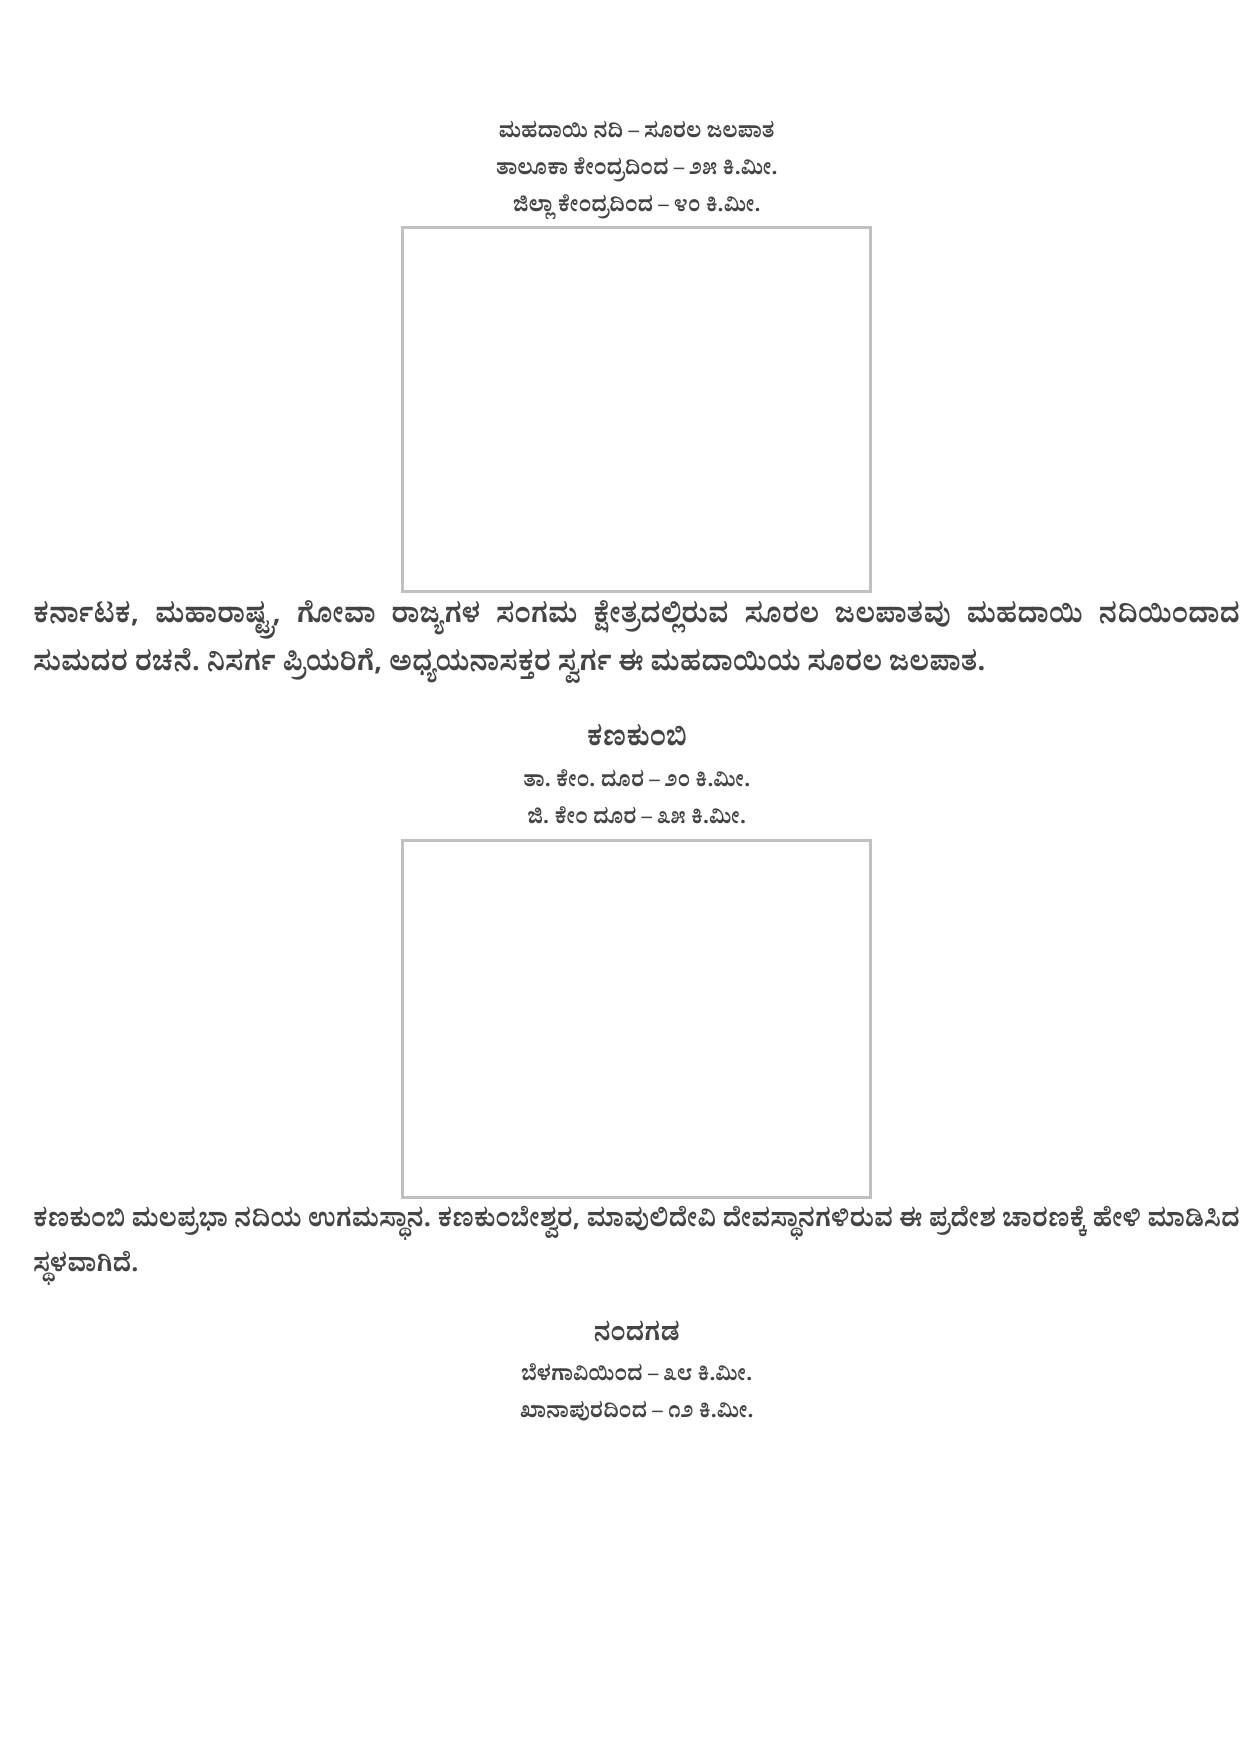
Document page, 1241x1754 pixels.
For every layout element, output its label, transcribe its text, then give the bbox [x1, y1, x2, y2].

text ಕಣಕುಂಬಿ ಮಲಪ್ರಭಾ ನದಿಯ ಉಗಮಸ್ಥಾನ. ಕಣಕುಂಬೇಶ್ವರ, ಮಾವುಲಿದೇವಿ ದೇವಸ್ಥಾನಗಳಿರುವ ಈ ಪ್ರದೇಶ ಚಾರಣಕ್ಕೆ ಹೇಳಿ ಮಾಡಿಸಿದ ಸ್ಥಳವಾಗಿದೆ. [33, 1199, 1240, 1289]
text ಕರ್ನಾಟಕ, ಮಹಾರಾಷ್ಟ್ರ, ಗೋವಾ ರಾಜ್ಯಗಳ ಸಂಗಮ ಕ್ಷೇತ್ರದಲ್ಲಿರುವ ಸೂರಲ ಜಲಪಾತವು ಮಹದಾಯಿ ನದಿಯಿಂದಾದ ಸುಮದರ ರಚನೆ. ನಿಸರ್ಗ ಪ್ರಿಯರಿಗೆ, ಅಧ್ಯಯನಾಸಕ್ತರ ಸ್ವರ್ಗ ಈ ಮಹದಾಯಿಯ ಸೂರಲ ಜಲಪಾತ. [33, 593, 1240, 689]
text ತಾಲೂಕಾ ಕೇಂದ್ರದಿಂದ – ೨೫ ಕಿ.ಮೀ. ಜಿಲ್ಲಾ ಕೇಂದ್ರದಿಂದ – ೪೦ ಕಿ.ಮೀ. [33, 152, 1240, 226]
text ಬೆಳಗಾವಿಯಿಂದ – ೩೮ ಕಿ.ಮೀ. ಖಾನಾಪುರದಿಂದ – ೧೨ ಕಿ.ಮೀ. [33, 1358, 1240, 1433]
text ಕಣಕುಂಬಿ [33, 721, 1240, 764]
text ತಾ. ಕೇಂ. ದೂರ – ೨೦ ಕಿ.ಮೀ. ಜಿ. ಕೇಂ ದೂರ – ೩೫ ಕಿ.ಮೀ. [33, 764, 1240, 839]
text ಮಹದಾಯಿ ನದಿ – ಸೂರಲ ಜಲಪಾತ [33, 118, 1240, 152]
text ನಂದಗಡ [33, 1318, 1240, 1358]
